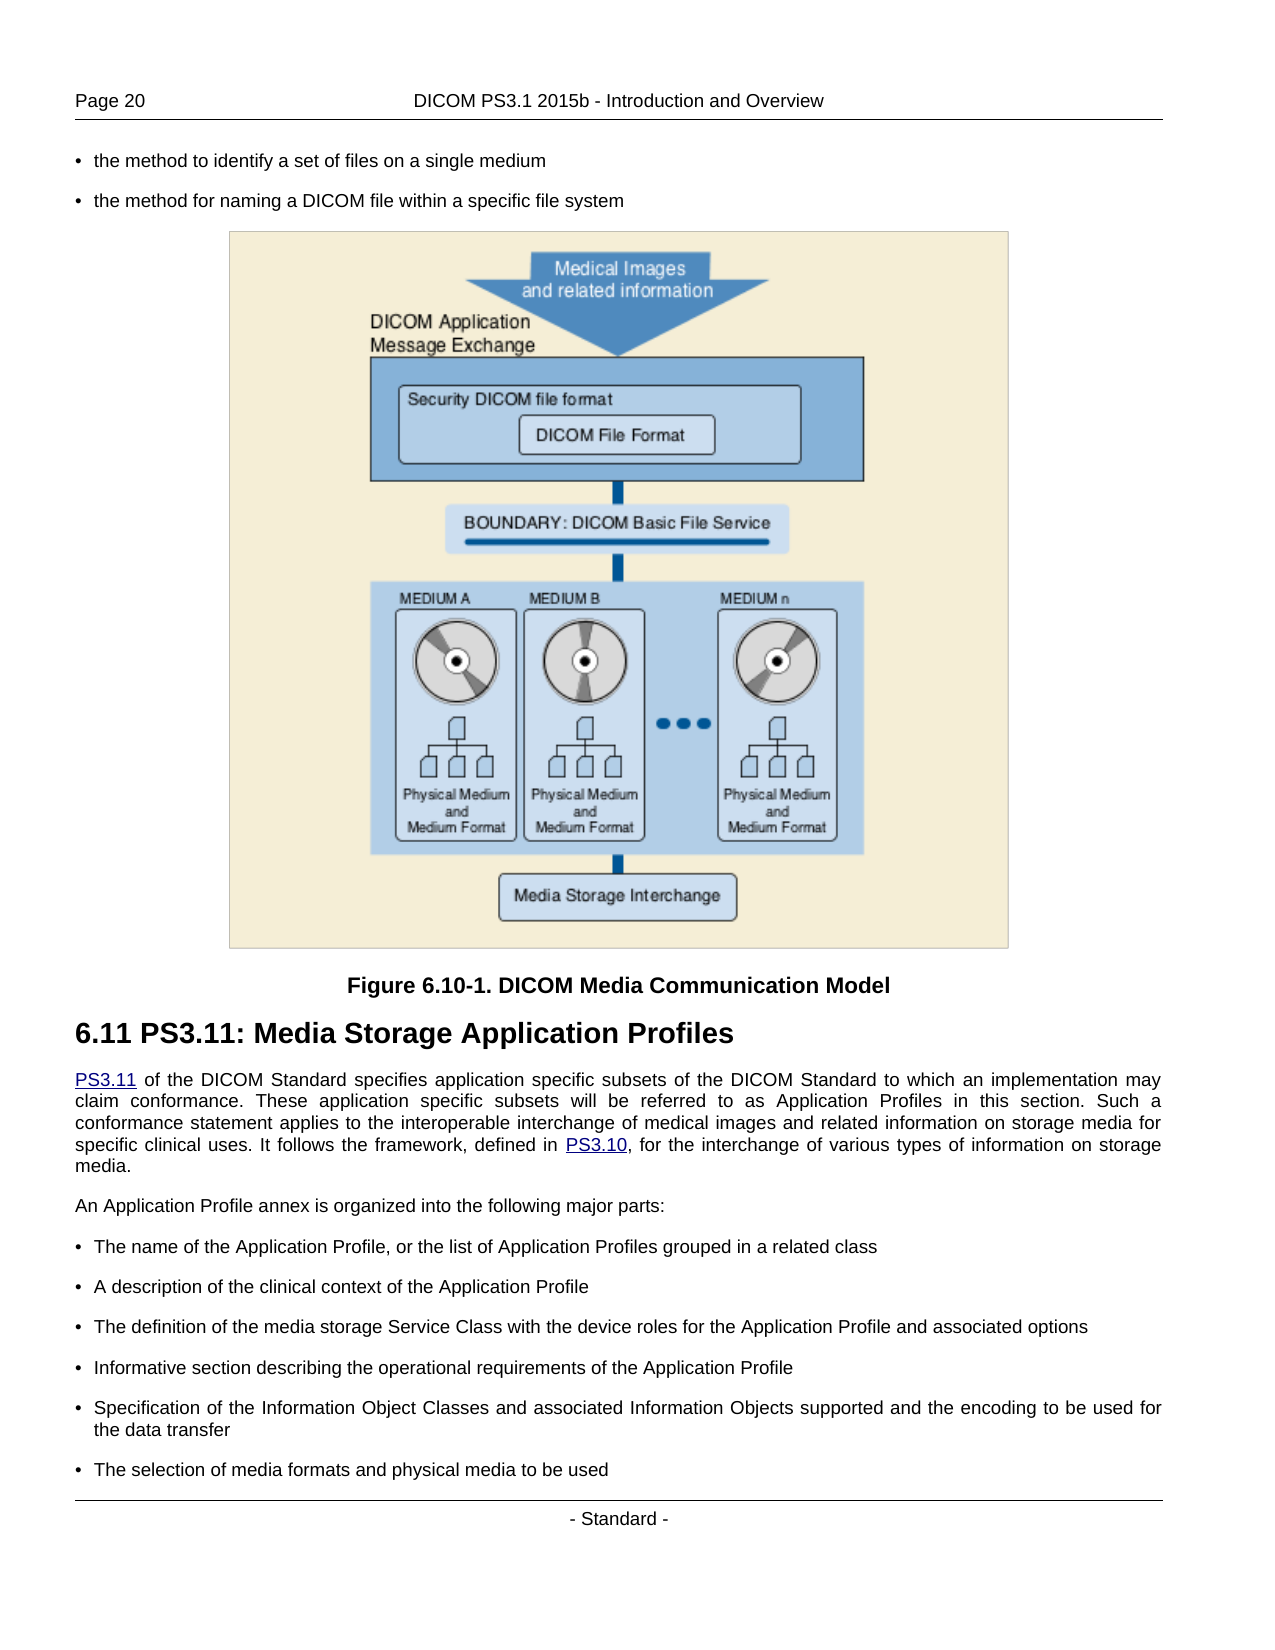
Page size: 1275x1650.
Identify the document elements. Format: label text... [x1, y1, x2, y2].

list The name of the Application Profile, or the list of Application Profiles grouped in a related class [75, 1236, 1162, 1257]
list the method for naming a DICOM file within a specific file system [75, 190, 1162, 212]
text PS3.11 of the DICOM Standard specifies application specific subsets of the DICOM Standard to which an implementation may claim conformance. These application specific subsets will be referred to as Application Profiles in this section. Such a conformance statement applies to the interoperable interchange of medical images and related information on storage media for specific clinical uses. It follows the framework, defined in PS3.10, for the interchange of various types of information on storage media. [75, 1069, 1162, 1177]
list A description of the clinical context of the Application Profile [75, 1276, 1162, 1297]
list The definition of the media storage Service Class with the device roles for the Application Profile and associated options [75, 1316, 1162, 1338]
text 6.11 PS3.11: Media Storage Application Profiles [75, 1016, 1162, 1050]
list The selection of media formats and physical media to be used [75, 1459, 1162, 1480]
picture [228, 230, 1010, 950]
list the method to identify a set of files on a single medium [75, 150, 1162, 172]
text An Application Profile annex is organized into the following major parts: [75, 1195, 1162, 1217]
list Specification of the Information Object Classes and associated Information Objects supported and the encoding to be used for the data transfer [75, 1397, 1162, 1440]
text Figure 6.10-1. DICOM Media Communication Model [75, 972, 1162, 998]
list Informative section describing the operational requirements of the Application Profile [75, 1357, 1162, 1378]
